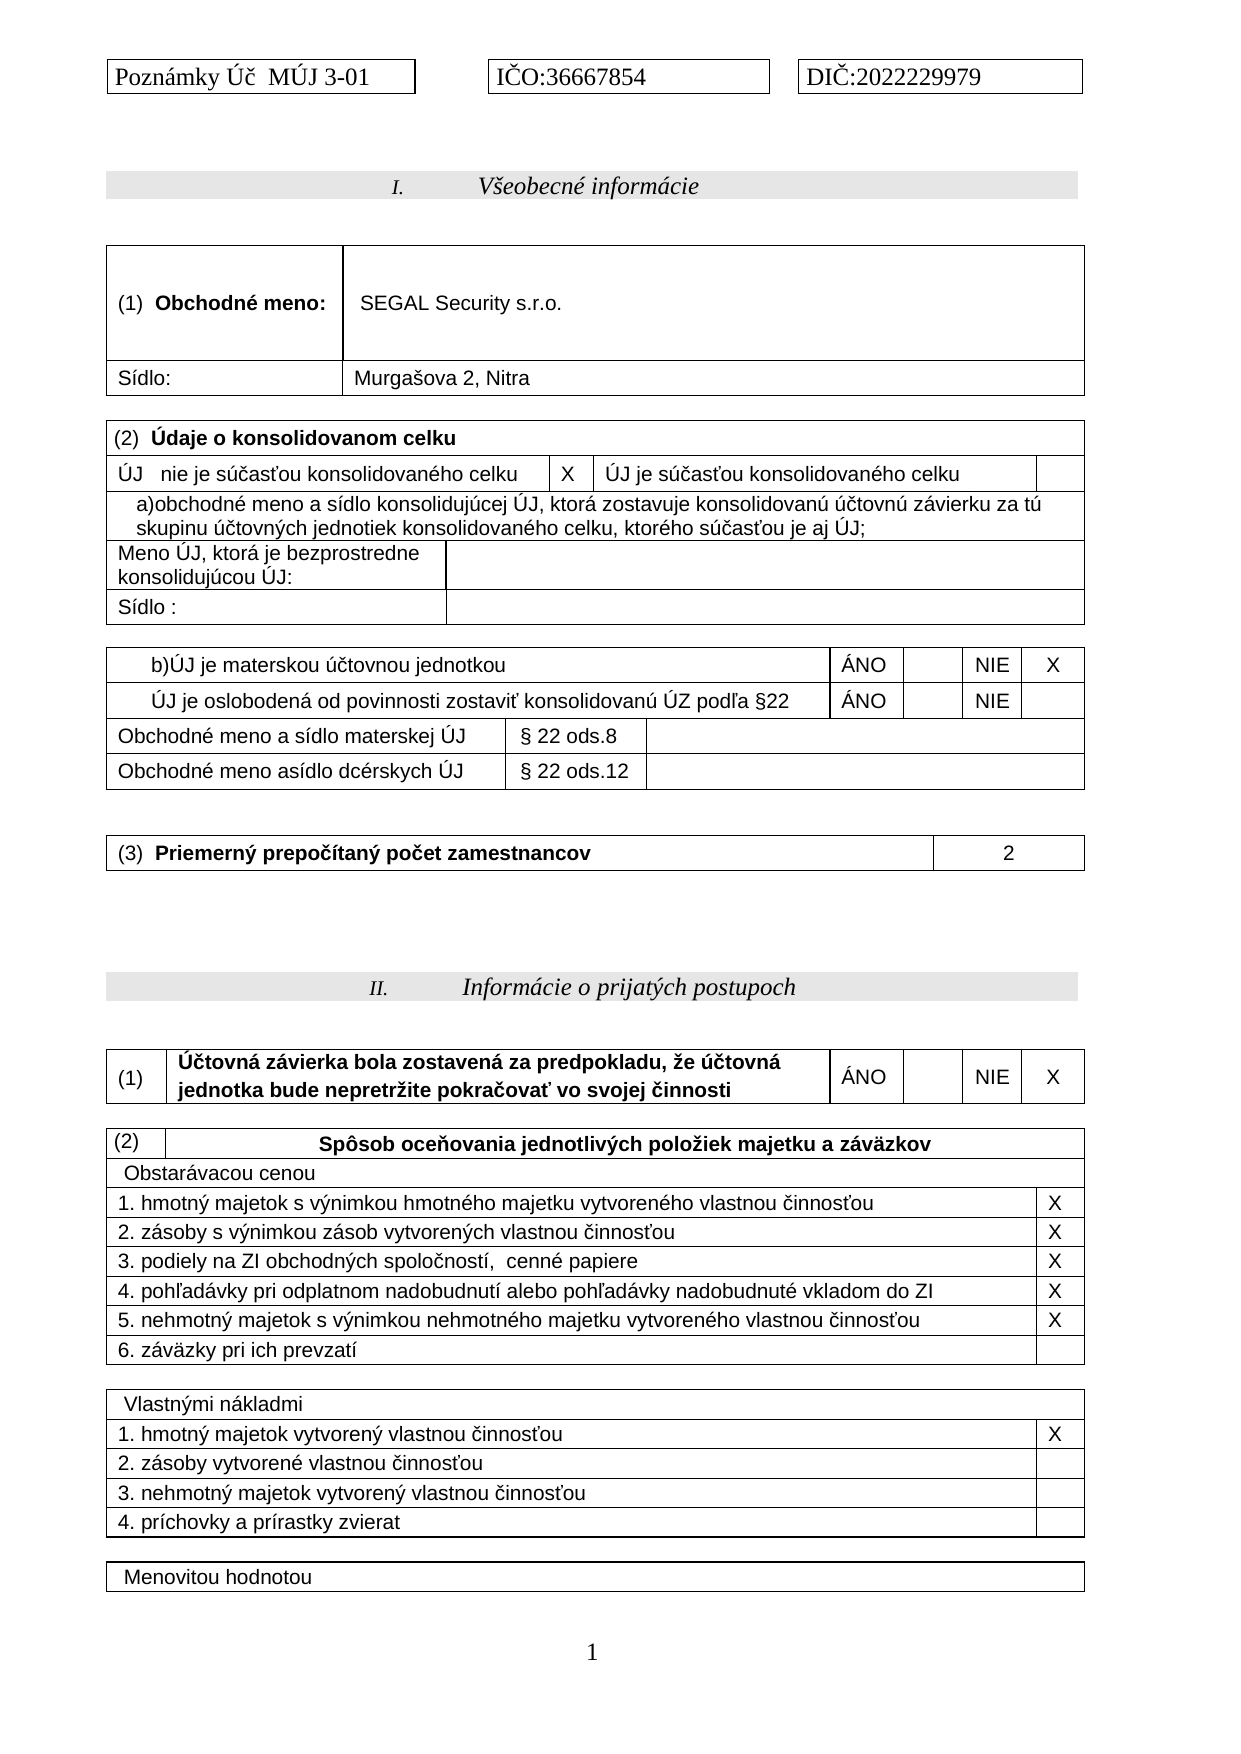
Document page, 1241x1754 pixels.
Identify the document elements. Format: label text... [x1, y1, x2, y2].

table_cell Obstarávacou cenou [107, 1159, 1084, 1187]
table_cell § 22 ods.8 [506, 719, 646, 753]
table_cell [1037, 1449, 1084, 1477]
table_cell ÚJ je súčasťou konsolidovaného celku [594, 456, 1036, 491]
table_cell Murgašova 2, Nitra [343, 361, 1084, 395]
table_cell 4. príchovky a prírastky zvierat [107, 1508, 1036, 1536]
table_cell 5. nehmotný majetok s výnimkou nehmotného majetku vytvoreného vlastnou činnosťou [107, 1306, 1036, 1334]
table_header X [1022, 648, 1084, 682]
table_cell [1022, 683, 1084, 718]
table_cell [1037, 1479, 1084, 1507]
table_cell Sídlo : [107, 590, 446, 624]
table_header Spôsob oceňovania jednotlivých položiek majetku a záväzkov [166, 1129, 1084, 1158]
table_cell § 22 ods.12 [506, 754, 646, 788]
table_cell NIE [963, 683, 1021, 718]
table_cell 2. zásoby s výnimkou zásob vytvorených vlastnou činnosťou [107, 1218, 1036, 1246]
table_cell [1037, 1508, 1084, 1536]
table_cell X [1037, 1188, 1084, 1217]
list Informácie o prijatých postupoch [106, 972, 1078, 1001]
list Všeobecné informácie [106, 171, 1078, 199]
table_header NIE [963, 1050, 1021, 1103]
table_header [904, 648, 962, 682]
table_cell Sídlo: [107, 361, 342, 395]
table_cell Obchodné meno asídlo dcérskych ÚJ [107, 754, 505, 788]
table_cell 2. zásoby vytvorené vlastnou činnosťou [107, 1449, 1036, 1477]
table_header [107, 1050, 166, 1103]
table_cell [447, 541, 1084, 589]
table_header NIE [963, 648, 1021, 682]
table_cell X [1037, 1420, 1084, 1448]
table_header b)ÚJ je materskou účtovnou jednotkou [107, 648, 829, 682]
table_cell [647, 719, 1084, 753]
table_cell X [1037, 1277, 1084, 1305]
table_header Vlastnými nákladmi [107, 1390, 1084, 1418]
table_cell ÚJ je oslobodená od povinnosti zostaviť konsolidovanú ÚZ podľa §22 [107, 683, 829, 718]
table_header SEGAL Security s.r.o. [344, 246, 1084, 359]
table_header [904, 1050, 962, 1103]
table_cell [904, 683, 962, 718]
table_cell 3. podiely na ZI obchodných spoločností, cenné papiere [107, 1247, 1036, 1276]
table_header 2 [934, 836, 1084, 870]
table_cell Obchodné meno a sídlo materskej ÚJ [107, 719, 505, 753]
table_cell ÚJ nie je súčasťou konsolidovaného celku [107, 456, 549, 491]
table_header Údaje o konsolidovanom celku [107, 421, 1084, 455]
table_header [107, 1129, 165, 1158]
table_header ÁNO [831, 648, 903, 682]
table_cell a)obchodné meno a sídlo konsolidujúcej ÚJ, ktorá zostavuje konsolidovanú účtovnú závierku za tú skupinu účtovných jednotiek konsolidovaného celku, ktorého súčasťou je aj ÚJ; [107, 492, 1084, 540]
table_cell 6. záväzky pri ich prevzatí [107, 1336, 1036, 1364]
table_cell 1. hmotný majetok vytvorený vlastnou činnosťou [107, 1420, 1036, 1448]
table_cell [1037, 456, 1084, 491]
table_header Obchodné meno: [107, 246, 342, 359]
table_cell 4. pohľadávky pri odplatnom nadobudnutí alebo pohľadávky nadobudnuté vkladom do ZI [107, 1277, 1036, 1305]
table_cell 3. nehmotný majetok vytvorený vlastnou činnosťou [107, 1479, 1036, 1507]
table_cell [647, 754, 1084, 788]
table_header Menovitou hodnotou [107, 1563, 1084, 1591]
table_header X [1022, 1050, 1084, 1103]
table_cell 1. hmotný majetok s výnimkou hmotného majetku vytvoreného vlastnou činnosťou [107, 1188, 1036, 1217]
table_cell [1037, 1336, 1084, 1364]
table_header Účtovná závierka bola zostavená za predpokladu, že účtovná jednotka bude nepretržite pokračovať vo svojej činnosti [167, 1050, 829, 1103]
table_header Priemerný prepočítaný počet zamestnancov [107, 836, 933, 870]
table_cell X [1037, 1247, 1084, 1276]
table_cell X [1037, 1306, 1084, 1334]
table_cell [447, 590, 1084, 624]
table_cell ÁNO [831, 683, 903, 718]
table_cell X [550, 456, 593, 491]
table_cell X [1037, 1218, 1084, 1246]
table_cell Meno ÚJ, ktorá je bezprostredne konsolidujúcou ÚJ: [107, 541, 445, 589]
table_header ÁNO [831, 1050, 903, 1103]
